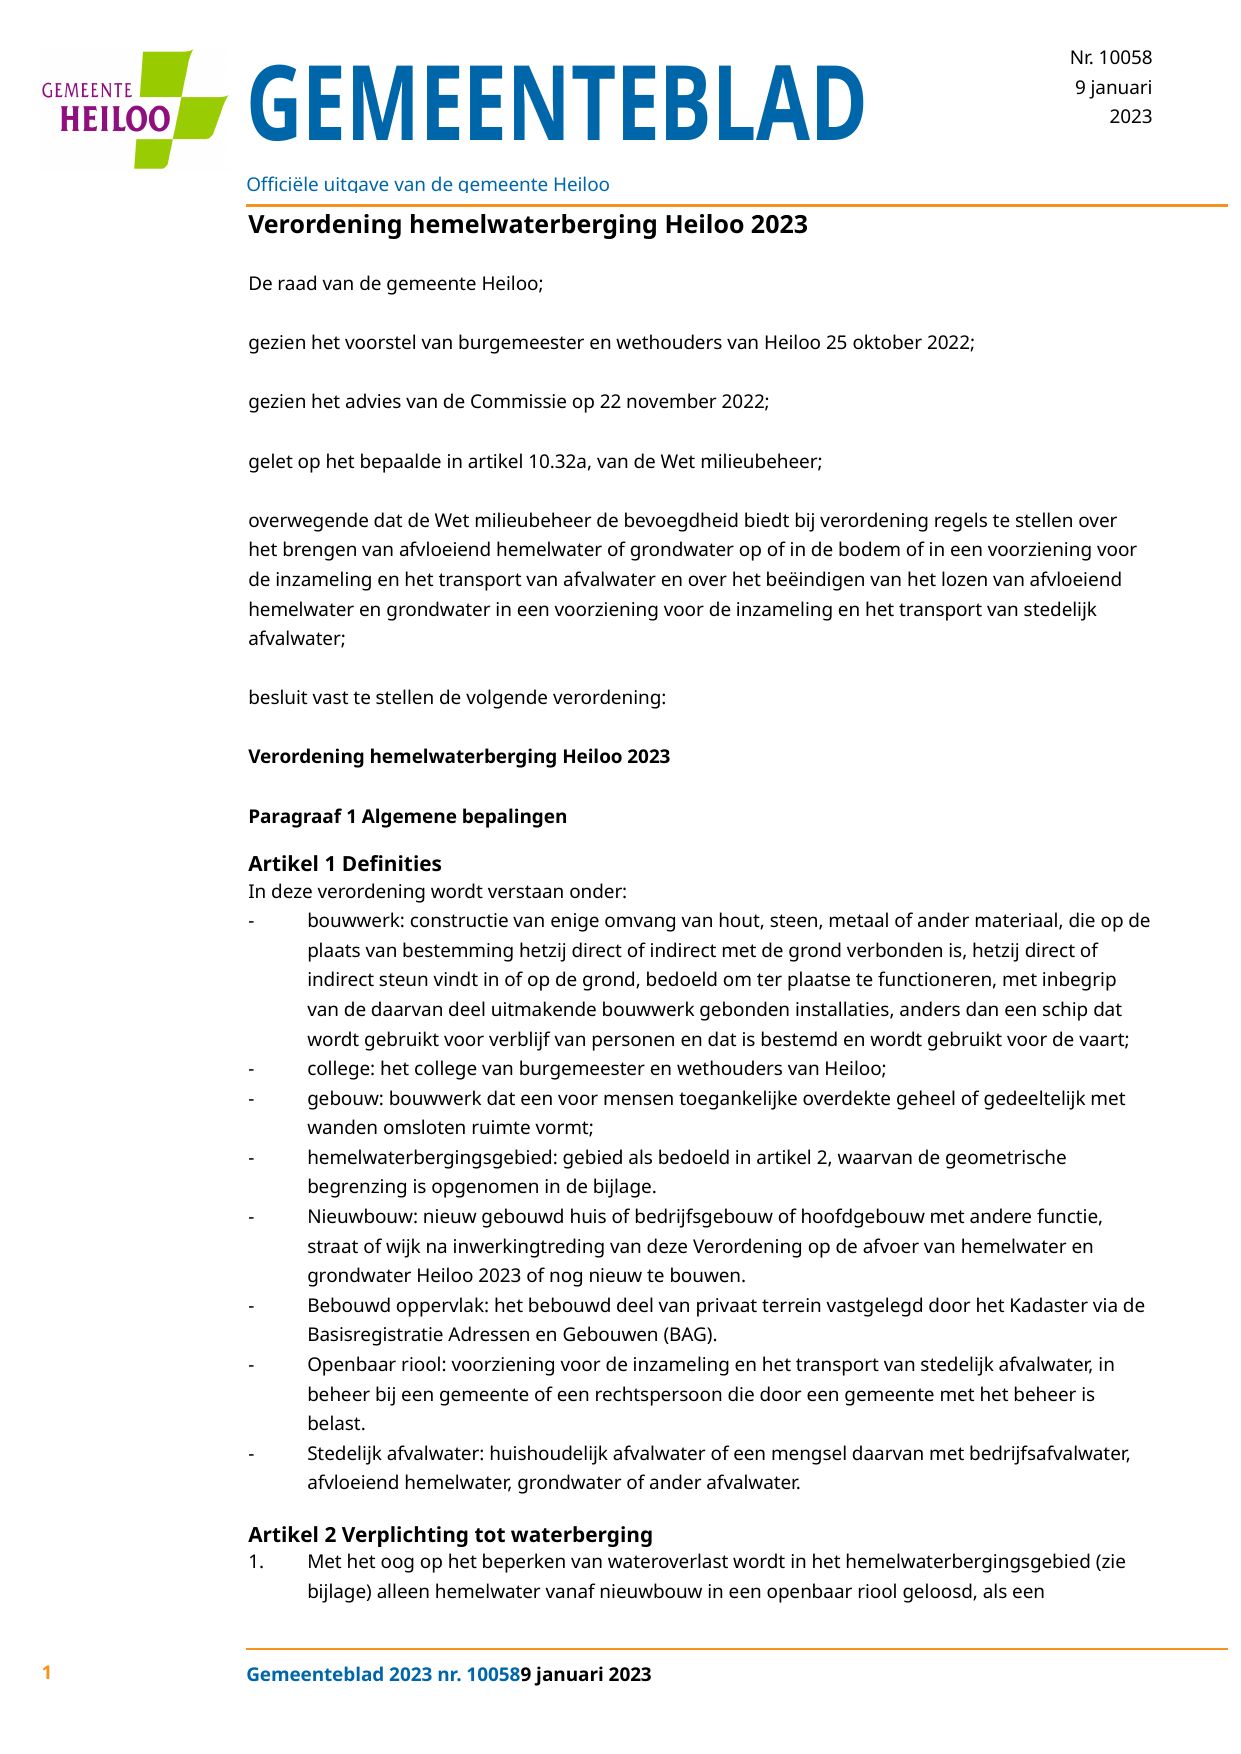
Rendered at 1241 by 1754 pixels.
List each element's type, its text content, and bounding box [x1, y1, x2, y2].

list Bebouwd oppervlak: het bebouwd deel van privaat terrein vastgelegd door het Kadaster via de Basisregistratie Adressen en Gebouwen (BAG). [248, 1292, 1152, 1347]
text Verordening hemelwaterberging Heiloo 2023 [248, 744, 1152, 769]
text De raad van de gemeente Heiloo; [248, 270, 1152, 296]
text overwegende dat de Wet milieubeheer de bevoegdheid biedt bij verordening regels te stellen over het brengen van afvloeiend hemelwater of grondwater op of in de bodem of in een voorziening voor de inzameling en het transport van afvalwater en over het beëindigen van het lozen van afvloeiend hemelwater en grondwater in een voorziening voor de inzameling en het transport van stedelijk afvalwater; [248, 507, 1152, 651]
list Met het oog op het beperken van wateroverlast wordt in het hemelwaterbergingsgebied (zie bijlage) alleen hemelwater vanaf nieuwbouw in een openbaar riool geloosd, als een [248, 1548, 1152, 1604]
text Verordening hemelwaterberging Heiloo 2023 [248, 207, 1152, 241]
text gezien het advies van de Commissie op 22 november 2022; [248, 389, 1152, 414]
list Nieuwbouw: nieuw gebouwd huis of bedrijfsgebouw of hoofdgebouw met andere functie, straat of wijk na inwerkingtreding van deze Verordening op de afvoer van hemelwater en grondwater Heiloo 2023 of nog nieuw te bouwen. [248, 1203, 1152, 1288]
text Artikel 2 Verplichting tot waterberging [248, 1520, 1152, 1548]
text gelet op het bepaalde in artikel 10.32a, van de Wet milieubeheer; [248, 448, 1152, 473]
list Stedelijk afvalwater: huishoudelijk afvalwater of een mengsel daarvan met bedrijfsafvalwater, afvloeiend hemelwater, grondwater of ander afvalwater. [248, 1440, 1152, 1495]
list college: het college van burgemeester en wethouders van Heiloo; [248, 1055, 1152, 1081]
list hemelwaterbergingsgebied: gebied als bedoeld in artikel 2, waarvan de geometrische begrenzing is opgenomen in de bijlage. [248, 1144, 1152, 1199]
text besluit vast te stellen de volgende verordening: [248, 684, 1152, 710]
text Paragraaf 1 Algemene bepalingen [248, 803, 1152, 828]
text Artikel 1 Definities [248, 849, 1152, 878]
list bouwwerk: constructie van enige omvang van hout, steen, metaal of ander materiaal, die op de plaats van bestemming hetzij direct of indirect met de grond verbonden is, hetzij direct of indirect steun vindt in of op de grond, bedoeld om ter plaatse te functioneren, met inbegrip van de daarvan deel uitmakende bouwwerk gebonden installaties, anders dan een schip dat wordt gebruikt voor verblijf van personen en dat is bestemd en wordt gebruikt voor de vaart; [248, 907, 1152, 1051]
list gebouw: bouwwerk dat een voor mensen toegankelijke overdekte geheel of gedeeltelijk met wanden omsloten ruimte vormt; [248, 1085, 1152, 1140]
picture [41, 47, 231, 172]
text gezien het voorstel van burgemeester en wethouders van Heiloo 25 oktober 2022; [248, 329, 1152, 355]
text In deze verordening wordt verstaan onder: [248, 878, 1152, 903]
list Openbaar riool: voorziening voor de inzameling en het transport van stedelijk afvalwater, in beheer bij een gemeente of een rechtspersoon die door een gemeente met het beheer is belast. [248, 1351, 1152, 1436]
